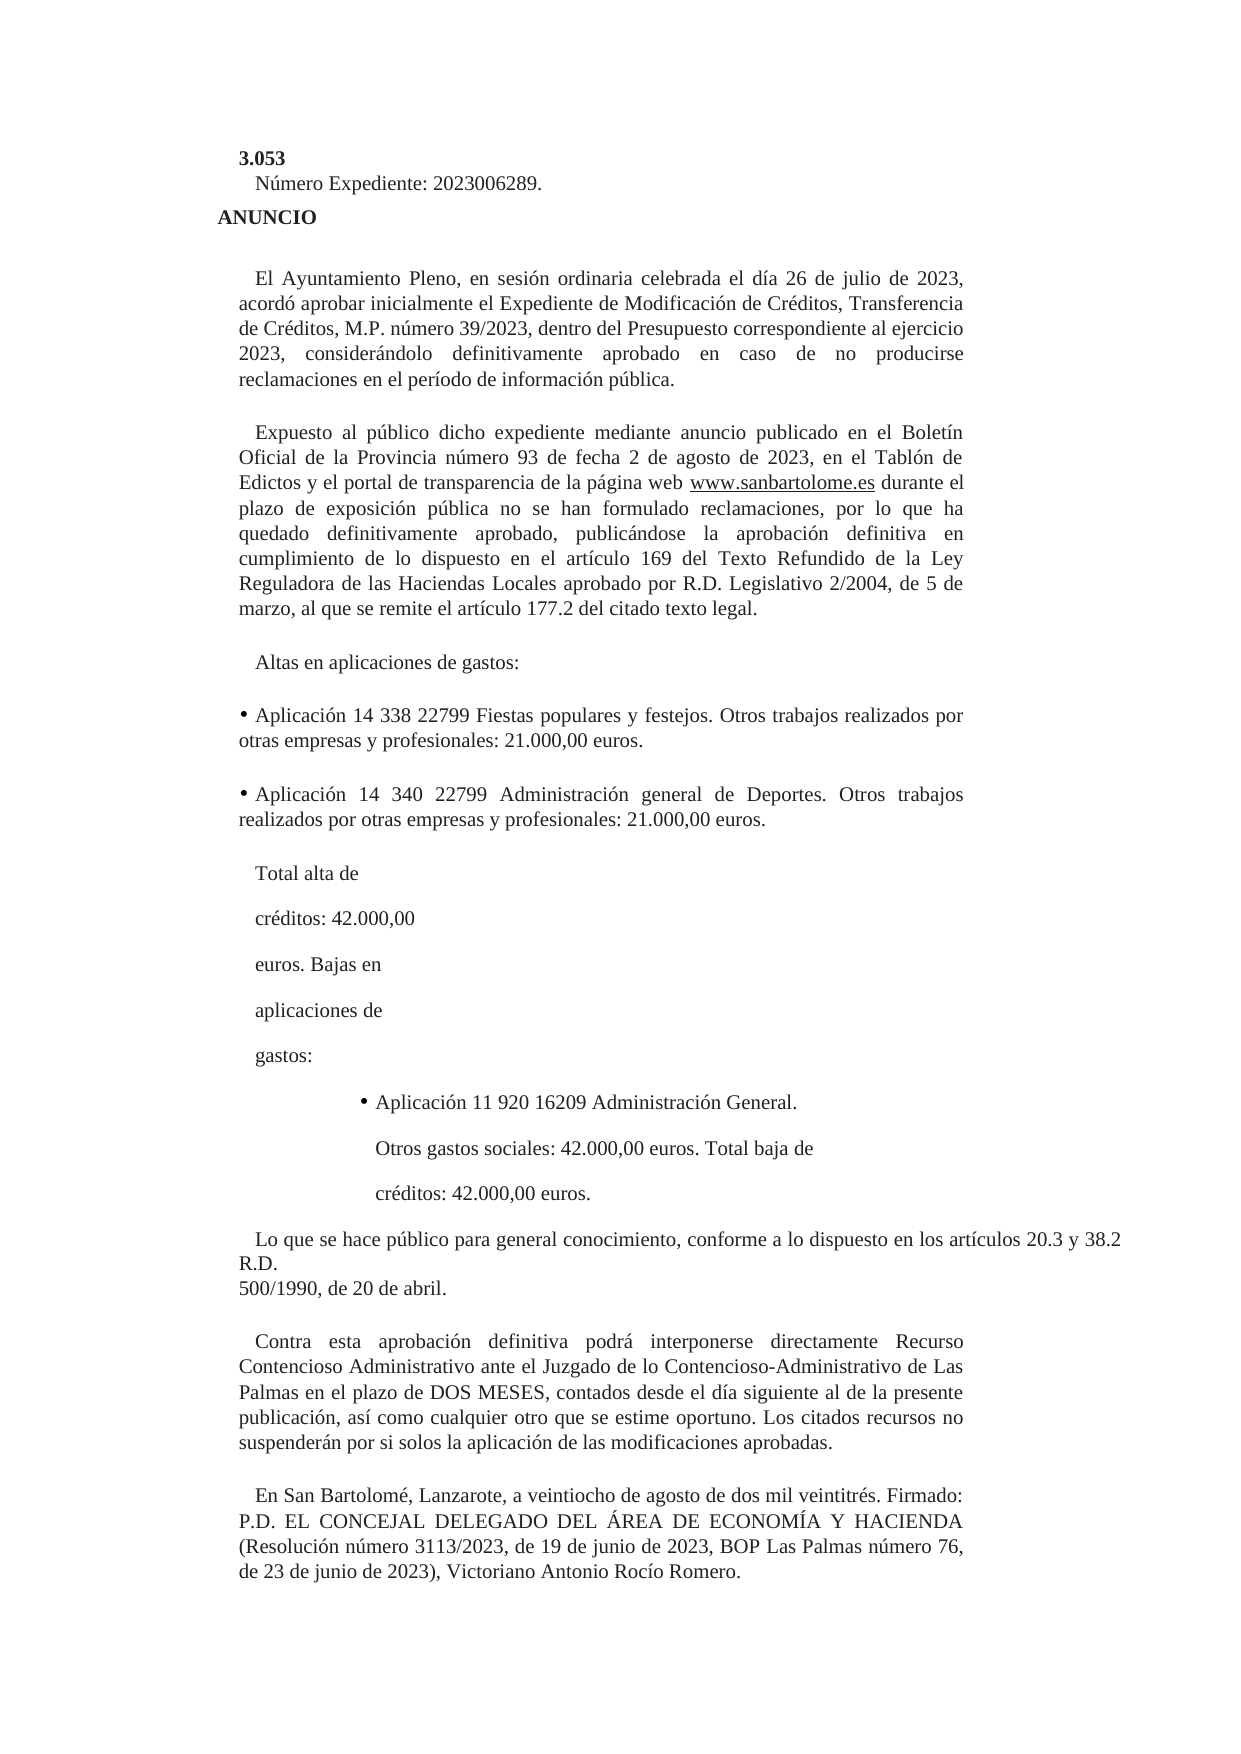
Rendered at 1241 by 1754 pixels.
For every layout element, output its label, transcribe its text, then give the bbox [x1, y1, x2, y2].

text Contra esta aprobación definitiva podrá interponerse directamente Recurso Contencioso Administrativo ante el Juzgado de lo Contencioso-Administrativo de Las Palmas en el plazo de DOS MESES, contados desde el día siguiente al de la presente publicación, así como cualquier otro que se estime oportuno. Los citados recursos no suspenderán por si solos la aplicación de las modificaciones aprobadas. [238, 1329, 964, 1454]
text Número Expediente: 2023006289. [255, 171, 1122, 195]
text El Ayuntamiento Pleno, en sesión ordinaria celebrada el día 26 de julio de 2023, acordó aprobar inicialmente el Expediente de Modificación de Créditos, Transferencia de Créditos, M.P. número 39/2023, dentro del Presupuesto correspondiente al ejercicio 2023, considerándolo definitivamente aprobado en caso de no producirse reclamaciones en el período de información pública. [238, 266, 964, 391]
list Aplicación 11 920 16209 Administración General. Otros gastos sociales: 42.000,00 euros. Total baja de créditos: 42.000,00 euros. [360, 1089, 832, 1205]
list Aplicación 14 338 22799 Fiestas populares y festejos. Otros trabajos realizados por otras empresas y profesionales: 21.000,00 euros. [224, 703, 964, 752]
text Altas en aplicaciones de gastos: [255, 650, 1122, 674]
text Lo que se hace público para general conocimiento, conforme a lo dispuesto en los artículos 20.3 y 38.2 R.D. [238, 1227, 1122, 1275]
list Aplicación 14 340 22799 Administración general de Deportes. Otros trabajos realizados por otras empresas y profesionales: 21.000,00 euros. [224, 782, 964, 831]
text 3.053 [238, 146, 1122, 170]
text En San Bartolomé, Lanzarote, a veintiocho de agosto de dos mil veintitrés. Firmado: P.D. EL CONCEJAL DELEGADO DEL ÁREA DE ECONOMÍA Y HACIENDA (Resolución número 3113/2023, de 19 de junio de 2023, BOP Las Palmas número 76, de 23 de junio de 2023), Victoriano Antonio Rocío Romero. [238, 1483, 964, 1583]
text ANUNCIO [217, 205, 1122, 229]
text 500/1990, de 20 de abril. [238, 1276, 1122, 1300]
text Total alta de créditos: 42.000,00 euros. Bajas en aplicaciones de gastos: [255, 861, 429, 1067]
text Expuesto al público dicho expediente mediante anuncio publicado en el Boletín Oficial de la Provincia número 93 de fecha 2 de agosto de 2023, en el Tablón de Edictos y el portal de transparencia de la página web www.sanbartolome.es durante el plazo de exposición pública no se han formulado reclamaciones, por lo que ha quedado definitivamente aprobado, publicándose la aprobación definitiva en cumplimiento de lo dispuesto en el artículo 169 del Texto Refundido de la Ley Reguladora de las Haciendas Locales aprobado por R.D. Legislativo 2/2004, de 5 de marzo, al que se remite el artículo 177.2 del citado texto legal. [238, 420, 964, 620]
